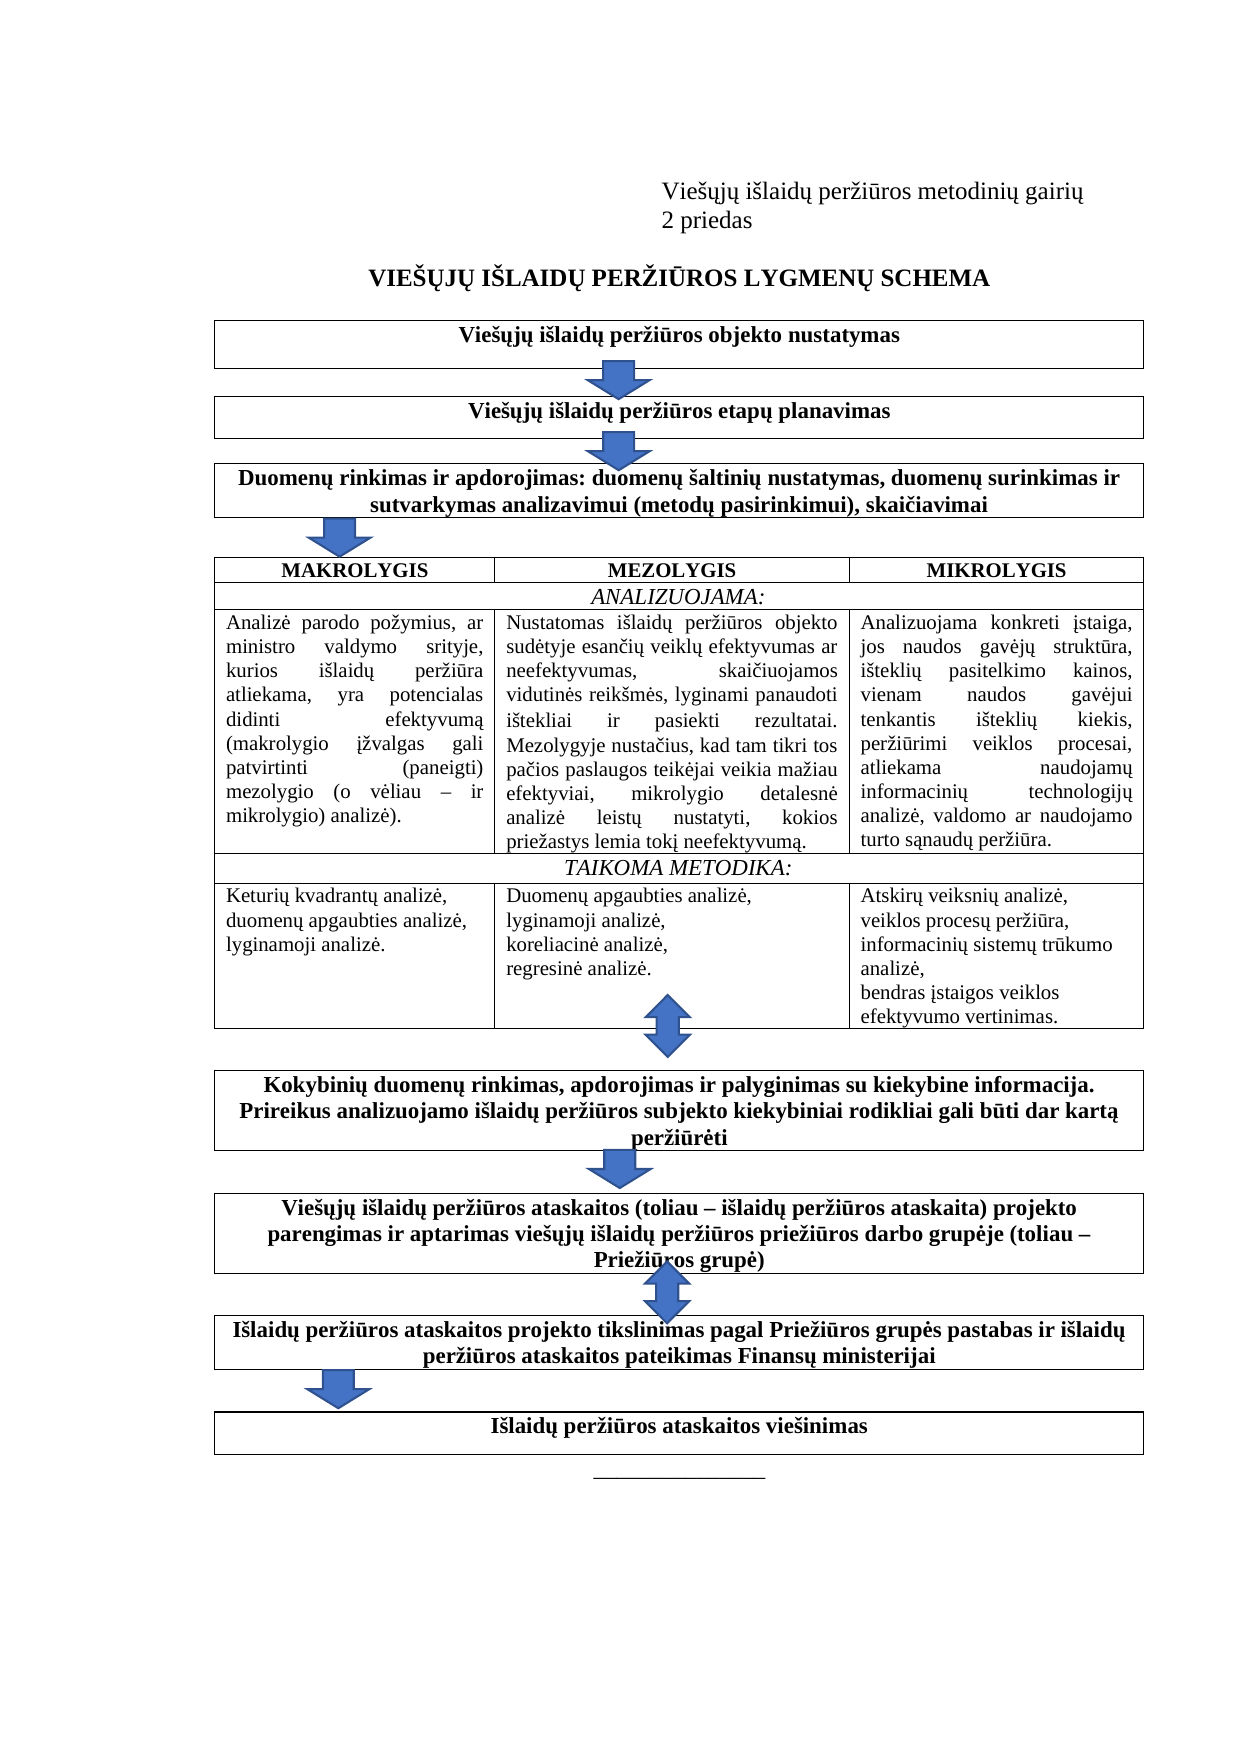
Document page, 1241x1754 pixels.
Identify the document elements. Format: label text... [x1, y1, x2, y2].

table_cell ANALIZUOJAMA: [215, 583, 1143, 609]
text VIEŠŲJŲ IŠLAIDŲ PERŽIŪROS LYGMENŲ SCHEMA [177, 263, 1181, 291]
table_cell [215, 439, 495, 463]
table_cell [849, 1370, 1144, 1411]
table_cell MAKROLYGIS [215, 558, 494, 582]
table_cell Viešųjų išlaidų peržiūros etapų planavimas [215, 397, 1143, 438]
table_cell [849, 369, 1144, 396]
table_cell Kokybinių duomenų rinkimas, apdorojimas ir palyginimas su kiekybine informacija. Prireikus analizuojamo išlaidų peržiūros subjekto kiekybiniai rodikliai gali būti dar kartą peržiūrėti [215, 1071, 1143, 1150]
text 2 priedas [177, 205, 1181, 234]
table_cell [495, 1274, 656, 1315]
table_cell [635, 439, 849, 463]
table_cell Analizė parodo požymius, ar ministro valdymo srityje, kurios išlaidų peržiūra atliekama, yra potencialas didinti efektyvumą (makrolygio įžvalgas gali patvirtinti (paneigti) mezolygio (o vėliau – ir mikrolygio) analizė). [215, 610, 494, 853]
table_cell [343, 518, 495, 557]
table_cell [495, 1370, 849, 1411]
table_cell Duomenų rinkimas ir apdorojimas: duomenų šaltinių nustatymas, duomenų surinkimas ir sutvarkymas analizavimui (metodų pasirinkimui), skaičiavimai [215, 464, 1143, 517]
table_cell [215, 1151, 1144, 1193]
text _______________ [177, 1455, 1181, 1481]
table_cell [495, 518, 849, 557]
table_cell [495, 439, 603, 463]
table_cell Nustatomas išlaidų peržiūros objekto sudėtyje esančių veiklų efektyvumas ar neefektyvumas, skaičiuojamos vidutinės reikšmės, lyginami panaudoti ištekliai ir pasiekti rezultatai. Mezolygyje nustačius, kad tam tikri tos pačios paslaugos teikėjai veikia mažiau efektyviai, mikrolygio detalesnė analizė leistų nustatyti, kokios priežastys lemia tokį neefektyvumą. [495, 610, 849, 853]
table_cell MEZOLYGIS [495, 558, 849, 582]
table_cell [215, 1029, 495, 1070]
table_header Viešųjų išlaidų peržiūros objekto nustatymas [215, 321, 1143, 367]
table_cell [678, 1274, 849, 1315]
table_cell [628, 369, 849, 396]
table_cell Išlaidų peržiūros ataskaitos projekto tikslinimas pagal Priežiūros grupės pastabas ir išlaidų peržiūros ataskaitos pateikimas Finansų ministerijai [215, 1316, 1143, 1369]
table_cell [215, 1370, 495, 1411]
table_cell [495, 369, 609, 396]
table_cell [215, 518, 336, 557]
table_cell Viešųjų išlaidų peržiūros ataskaitos (toliau – išlaidų peržiūros ataskaita) projekto parengimas ir aptarimas viešųjų išlaidų peržiūros priežiūros darbo grupėje (toliau – Priežiūros grupė) [215, 1194, 1143, 1273]
table_cell Analizuojama konkreti įstaiga, jos naudos gavėjų struktūra, išteklių pasitelkimo kainos, vienam naudos gavėjui tenkantis išteklių kiekis, peržiūrimi veiklos procesai, atliekama naudojamų informacinių technologijų analizė, valdomo ar naudojamo turto sąnaudų peržiūra. [850, 610, 1143, 853]
text Viešųjų išlaidų peržiūros metodinių gairių [177, 176, 1181, 205]
table_cell [495, 1029, 849, 1070]
table_cell [849, 1029, 1144, 1070]
table_cell [849, 518, 1144, 557]
table_cell [215, 369, 495, 396]
table_cell Atskirų veiksnių analizė, veiklos procesų peržiūra, informacinių sistemų trūkumo analizė, bendras įstaigos veiklos efektyvumo vertinimas. [850, 884, 1143, 1028]
table_cell Keturių kvadrantų analizė, duomenų apgaubties analizė, lyginamoji analizė. [215, 884, 494, 1028]
table_cell [849, 1274, 1144, 1315]
table_cell TAIKOMA METODIKA: [215, 854, 1143, 882]
table_cell MIKROLYGIS [850, 558, 1143, 582]
table_cell Išlaidų peržiūros ataskaitos viešinimas [215, 1413, 1143, 1454]
table_cell [215, 1274, 495, 1315]
table_cell [849, 439, 1144, 463]
table_cell Duomenų apgaubties analizė, lyginamoji analizė, koreliacinė analizė, regresinė analizė. [495, 884, 849, 1028]
